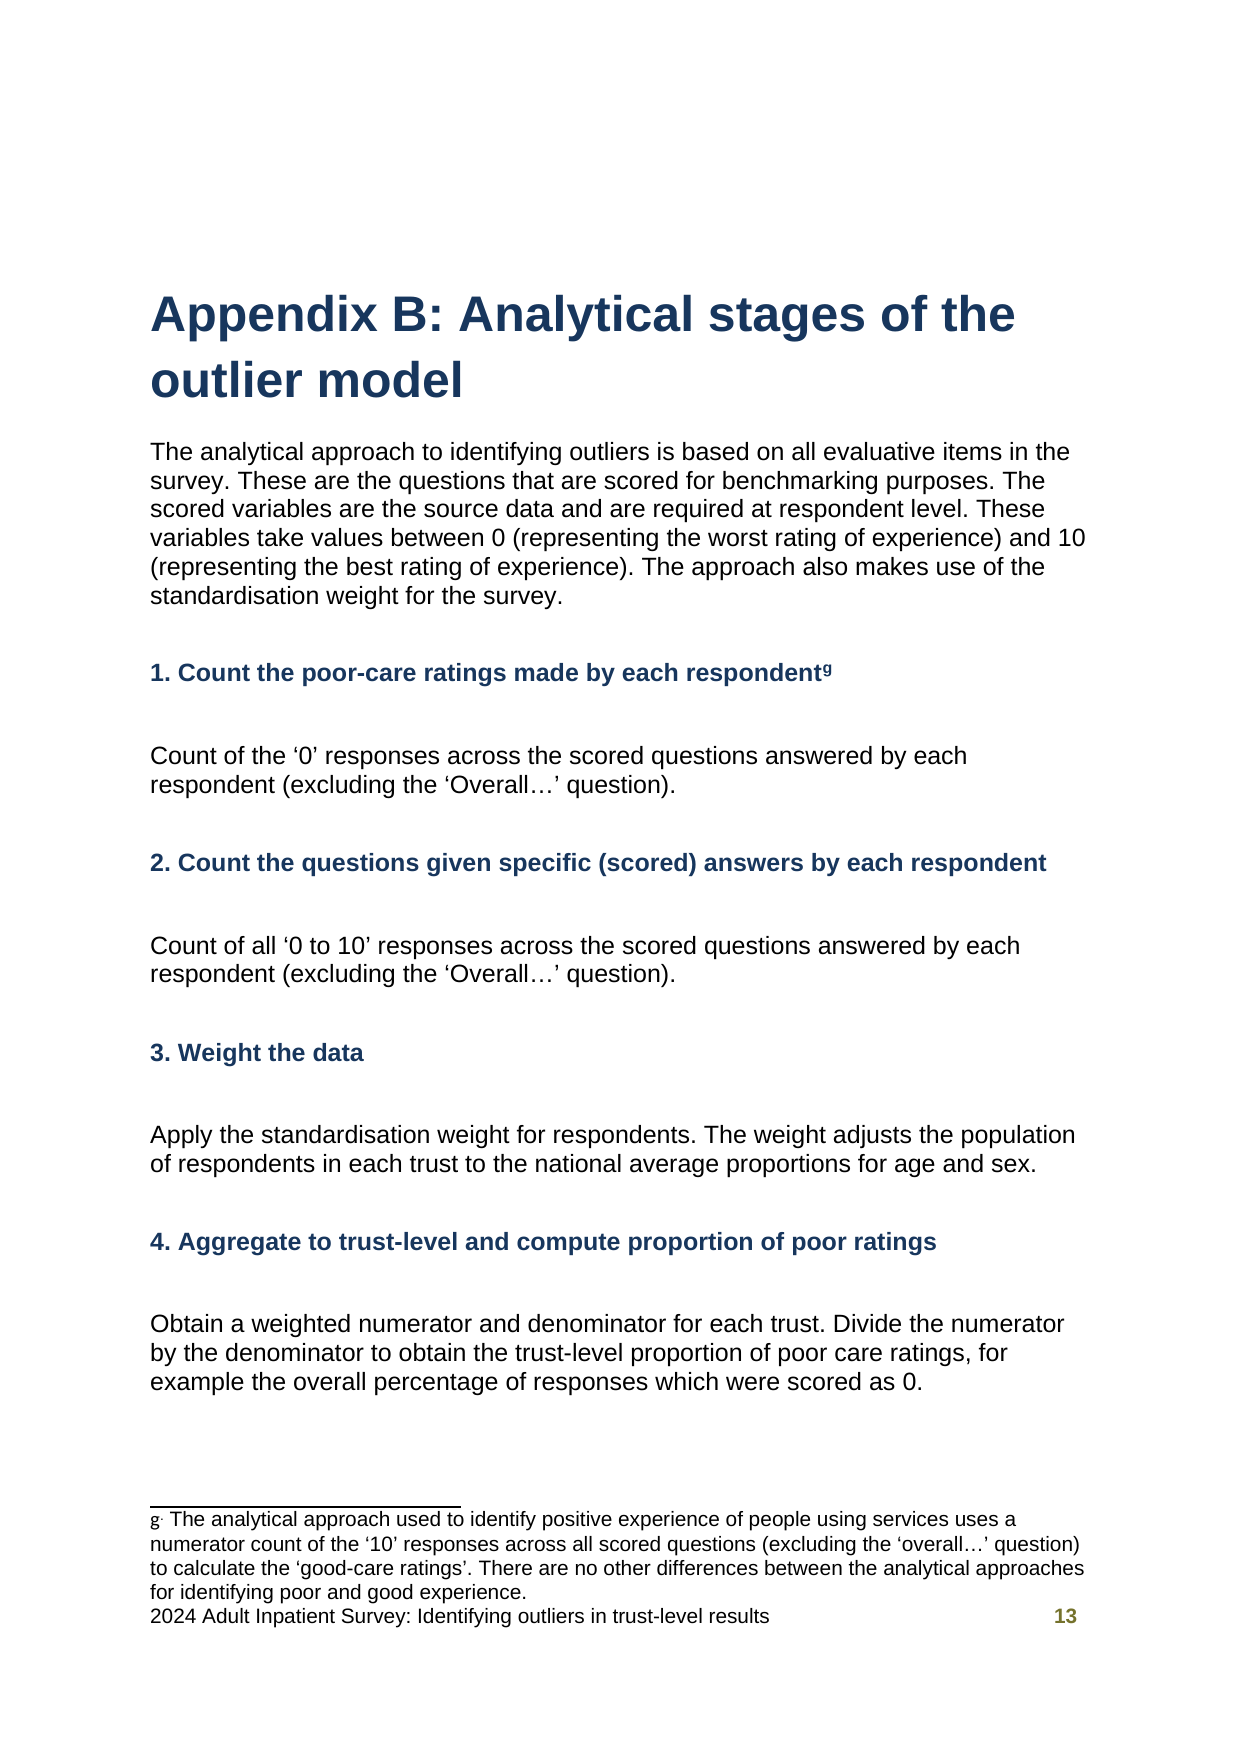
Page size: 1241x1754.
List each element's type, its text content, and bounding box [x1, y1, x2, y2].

text . The analytical approach used to identify positive experience of people using services uses a numerator count of the ‘10’ responses across all scored questions (excluding the ‘overall…’ question) to calculate the ‘good-care ratings’. There are no other differences between the analytical approaches for identifying poor and good experience. [150, 1507, 1090, 1604]
text Obtain a weighted numerator and denominator for each trust. Divide the numerator by the denominator to obtain the trust-level proportion of poor care ratings, for example the overall percentage of responses which were scored as 0. [150, 1309, 1090, 1396]
text Count of all ‘0 to 10’ responses across the scored questions answered by each respondent (excluding the ‘Overall…’ question). [150, 931, 1090, 988]
text Count of the ‘0’ responses across the scored questions answered by each respondent (excluding the ‘Overall…’ question). [150, 741, 1090, 798]
subtitle 3. Weight the data [150, 1038, 1090, 1066]
subtitle 1. Count the poor-care ratings made by each respondent [150, 658, 1090, 687]
text The analytical approach to identifying outliers is based on all evaluative items in the survey. These are the questions that are scored for benchmarking purposes. The scored variables are the source data and are required at respondent level. These variables take values between 0 (representing the worst rating of experience) and 10 (representing the best rating of experience). The approach also makes use of the standardisation weight for the survey. [150, 437, 1090, 609]
subtitle 2. Count the questions given specific (scored) answers by each respondent [150, 848, 1090, 877]
text Apply the standardisation weight for respondents. The weight adjusts the population of respondents in each trust to the national average proportions for age and sex. [150, 1120, 1090, 1178]
subtitle Appendix B: Analytical stages of the outlier model [150, 284, 1090, 408]
subtitle 4. Aggregate to trust-level and compute proportion of poor ratings [150, 1227, 1090, 1255]
